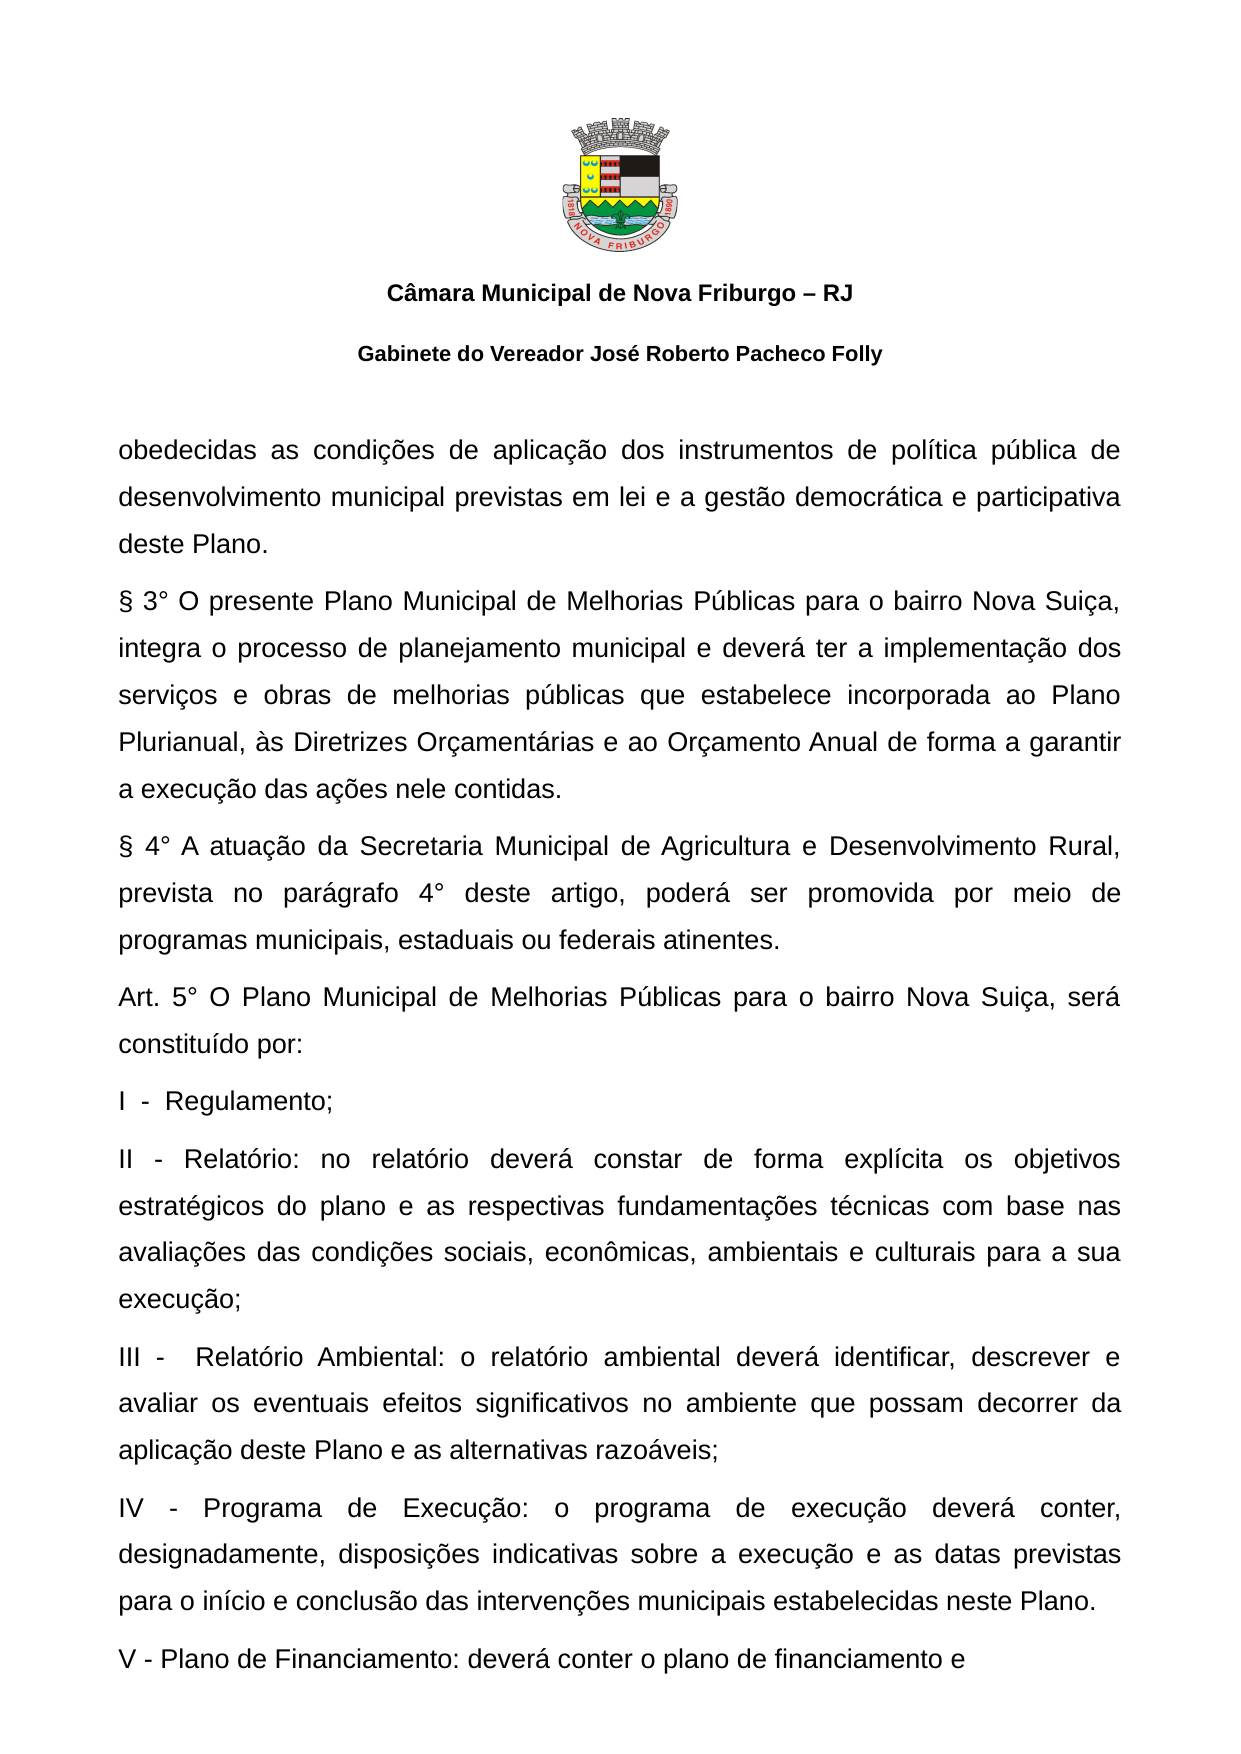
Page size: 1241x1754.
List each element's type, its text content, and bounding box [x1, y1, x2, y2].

text III - Relatório Ambiental: o relatório ambiental deverá identificar, descrever e avaliar os eventuais efeitos significativos no ambiente que possam decorrer da aplicação deste Plano e as alternativas razoáveis; [118, 1341, 1122, 1466]
text I - Regulamento; [118, 1085, 1122, 1117]
text IV - Programa de Execução: o programa de execução deverá conter, designadamente, disposições indicativas sobre a execução e as datas previstas para o início e conclusão das intervenções municipais estabelecidas neste Plano. [118, 1492, 1122, 1617]
text Câmara Municipal de Nova Friburgo – RJ [118, 279, 1122, 307]
text § 4° A atuação da Secretaria Municipal de Agricultura e Desenvolvimento Rural, prevista no parágrafo 4° deste artigo, poderá ser promovida por meio de programas municipais, estaduais ou federais atinentes. [118, 830, 1122, 955]
text II - Relatório: no relatório deverá constar de forma explícita os objetivos estratégicos do plano e as respectivas fundamentações técnicas com base nas avaliações das condições sociais, econômicas, ambientais e culturais para a sua execução; [118, 1143, 1122, 1314]
text obedecidas as condições de aplicação dos instrumentos de política pública de desenvolvimento municipal previstas em lei e a gestão democrática e participativa deste Plano. [118, 434, 1122, 559]
text V - Plano de Financiamento: deverá conter o plano de financiamento e [118, 1643, 1122, 1674]
text § 3° O presente Plano Municipal de Melhorias Públicas para o bairro Nova Suiça, integra o processo de planejamento municipal e deverá ter a implementação dos serviços e obras de melhorias públicas que estabelece incorporada ao Plano Plurianual, às Diretrizes Orçamentárias e ao Orçamento Anual de forma a garantir a execução das ações nele contidas. [118, 585, 1122, 804]
text Art. 5° O Plano Municipal de Melhorias Públicas para o bairro Nova Suiça, será constituído por: [118, 981, 1122, 1059]
text Gabinete do Vereador José Roberto Pacheco Folly [118, 341, 1122, 367]
